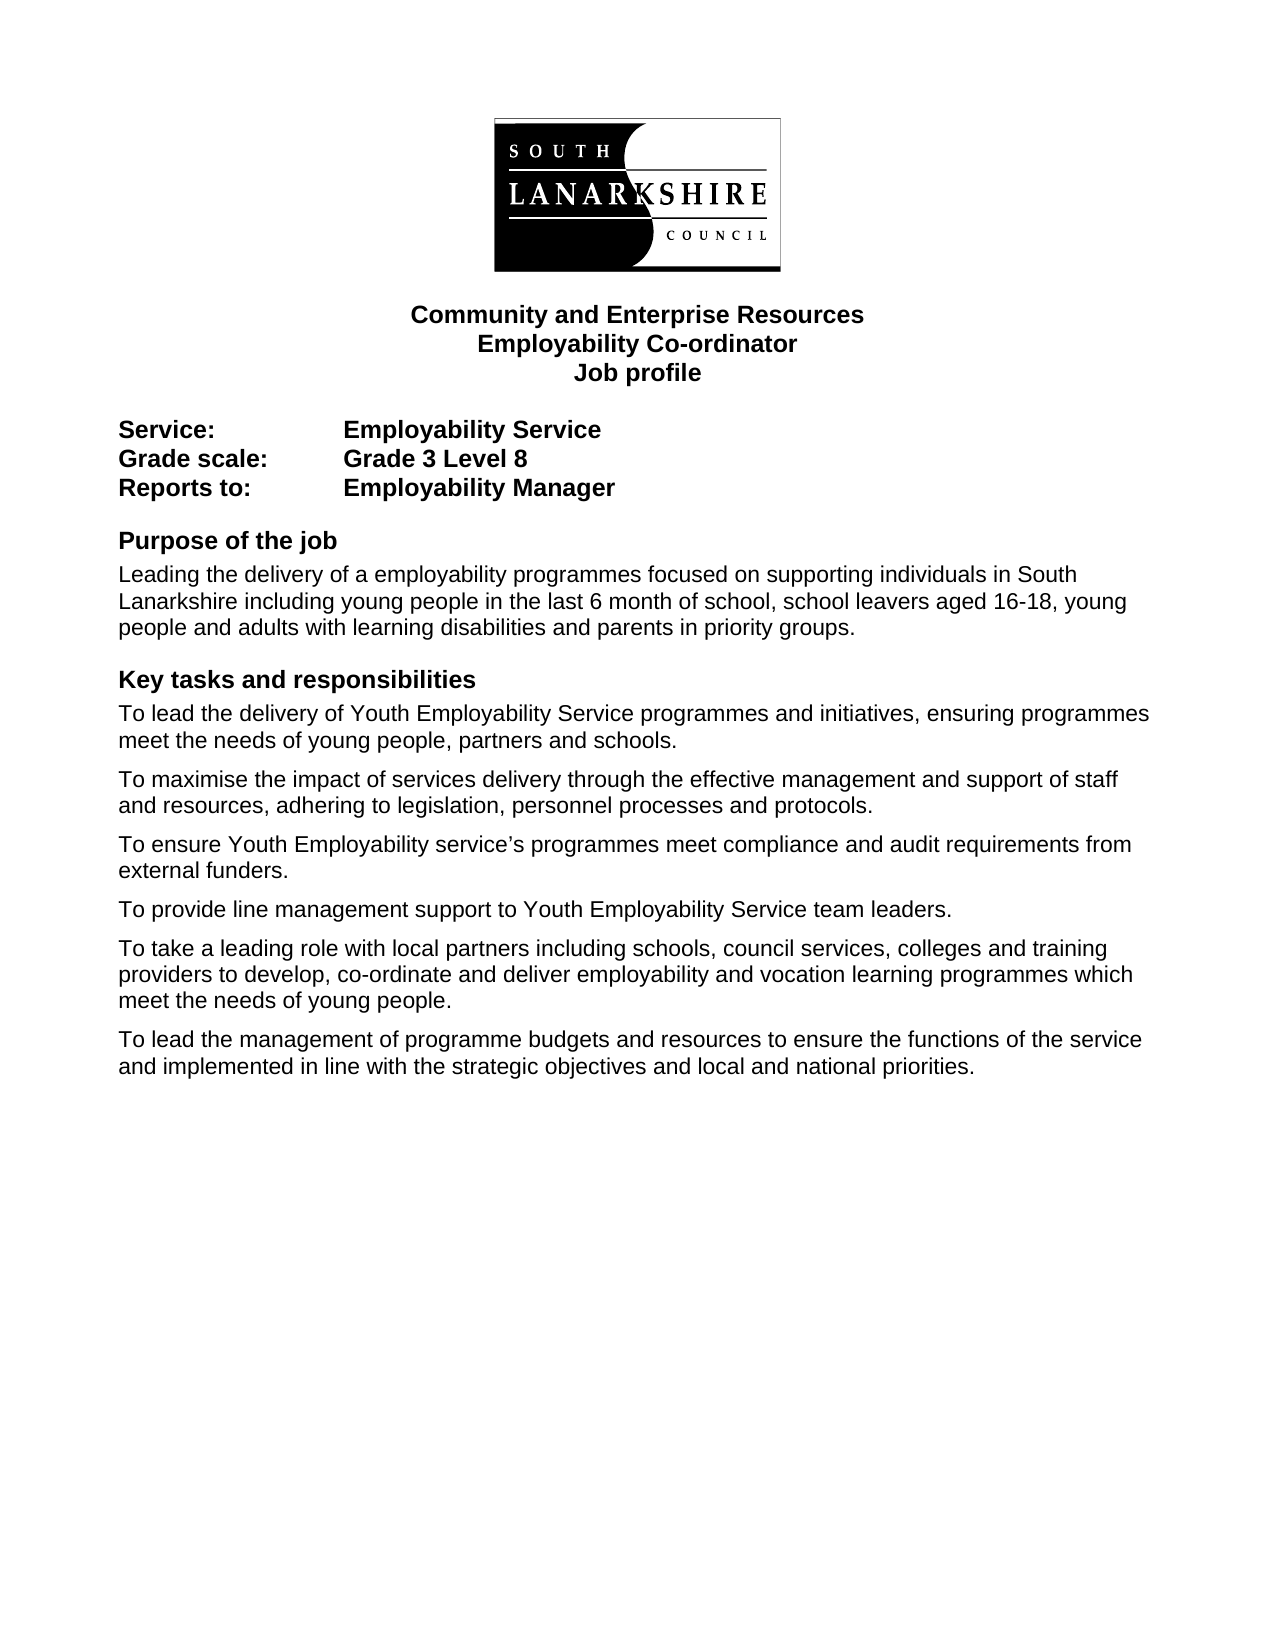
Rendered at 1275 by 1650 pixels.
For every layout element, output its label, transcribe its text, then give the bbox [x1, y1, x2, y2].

text To take a leading role with local partners including schools, council services, colleges and training providers to develop, co-ordinate and deliver employability and vocation learning programmes which meet the needs of young people. [118, 935, 1157, 1014]
text To lead the management of programme budgets and resources to ensure the functions of the service and implemented in line with the strategic objectives and local and national priorities. [118, 1026, 1157, 1079]
text To lead the delivery of Youth Employability Service programmes and initiatives, ensuring programmes meet the needs of young people, partners and schools. [118, 700, 1157, 753]
subtitle Purpose of the job [118, 526, 1157, 555]
text To maximise the impact of services delivery through the effective management and support of staff and resources, adhering to legislation, personnel processes and protocols. [118, 766, 1157, 818]
text Leading the delivery of a employability programmes focused on supporting individuals in South Lanarkshire including young people in the last 6 month of school, school leavers aged 16-18, young people and adults with learning disabilities and parents in priority groups. [118, 561, 1157, 640]
text Service: Employability Service [118, 415, 1157, 444]
text To ensure Youth Employability service’s programmes meet compliance and audit requirements from external funders. [118, 831, 1157, 883]
subtitle Community and Enterprise Resources Employability Co-ordinator Job profile [118, 300, 1157, 386]
text To provide line management support to Youth Employability Service team leaders. [118, 896, 1157, 922]
text Reports to: Employability Manager [118, 472, 1157, 501]
text Grade scale: Grade 3 Level 8 [118, 444, 1157, 472]
subtitle Key tasks and responsibilities [118, 665, 1157, 694]
